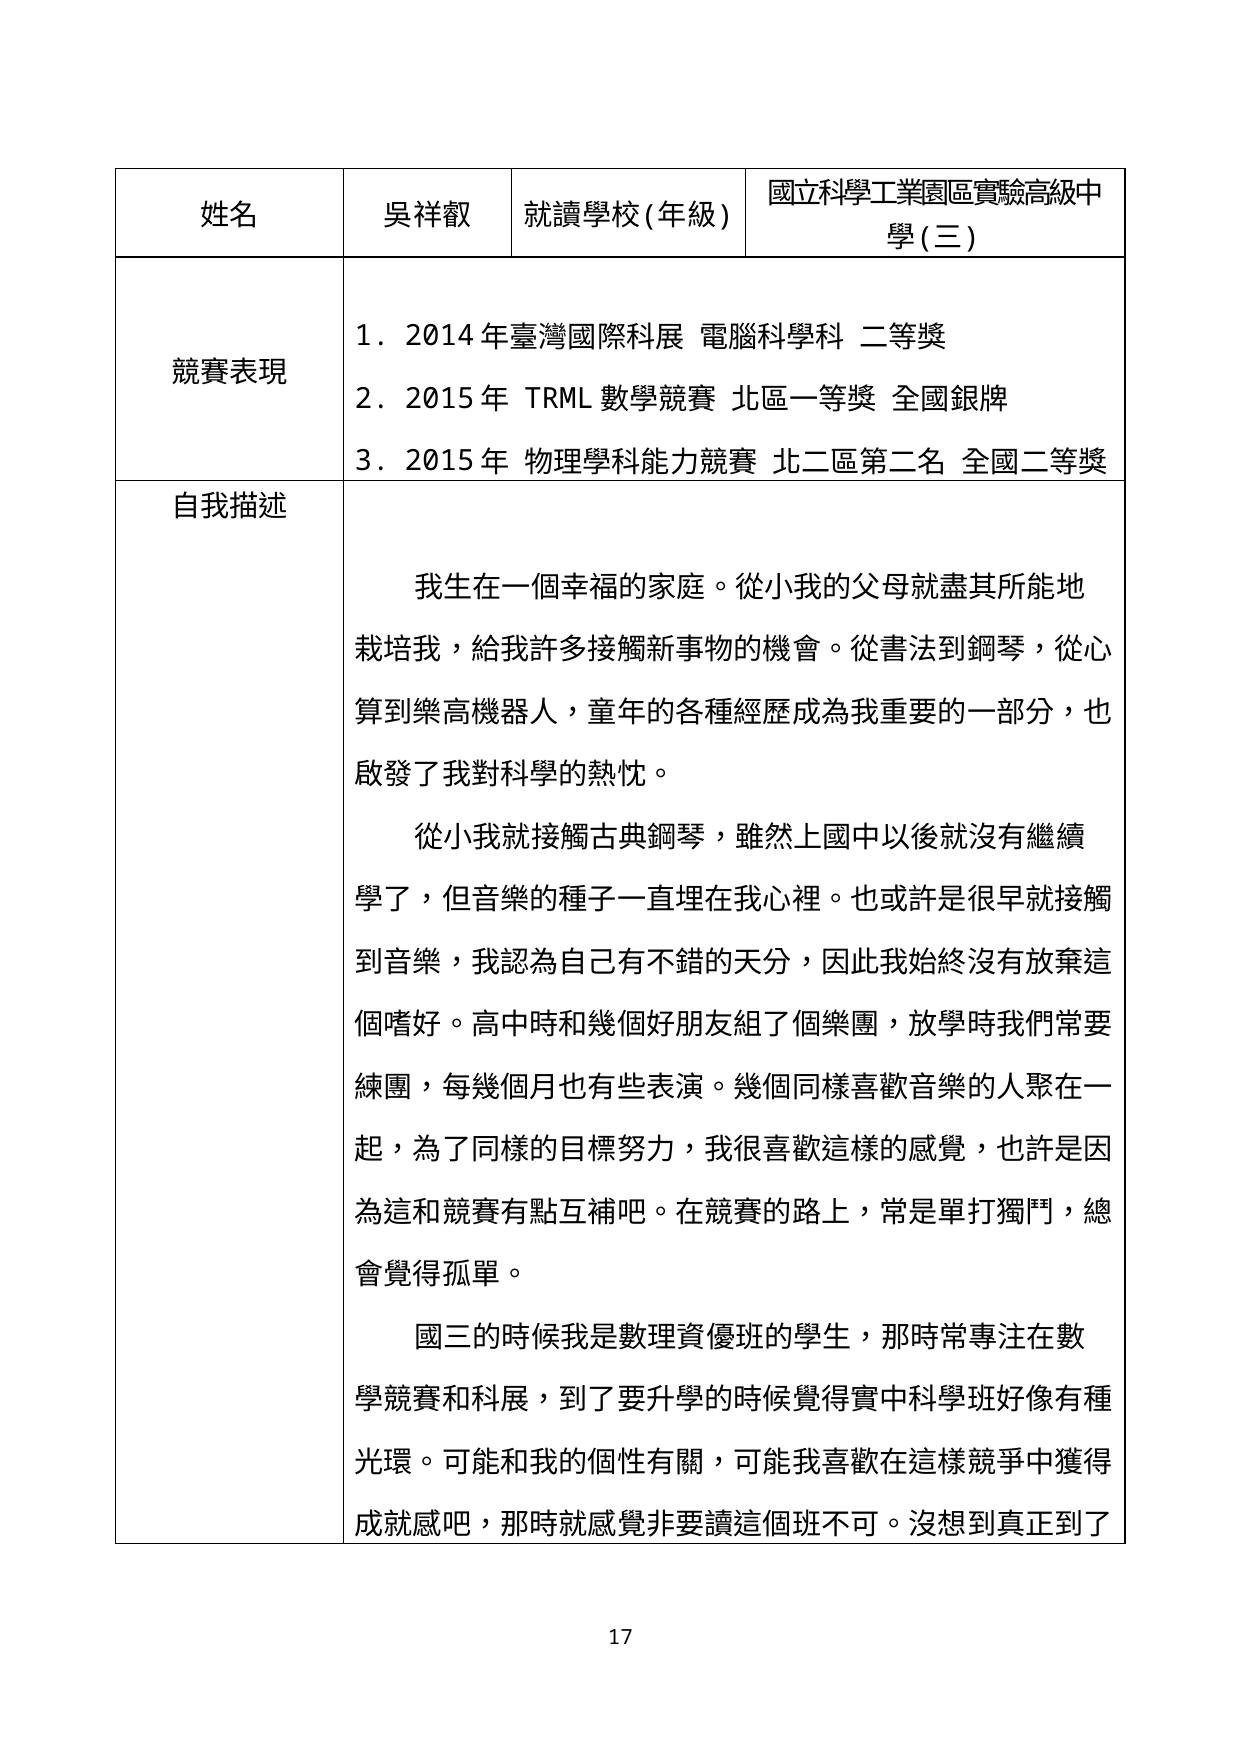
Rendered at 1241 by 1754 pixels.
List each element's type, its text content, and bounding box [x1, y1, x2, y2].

table_header 姓名 [116, 169, 343, 256]
table_header 國立科學工業園區實驗高級中學(三) [746, 169, 1124, 256]
table_cell 自我描述 [116, 481, 343, 1543]
table_header 就讀學校(年級) [512, 169, 745, 256]
table_cell 2014年臺灣國際科展 電腦科學科 二等獎 2015年 TRML數學競賽 北區一等獎 全國銀牌 2015年 物理學科能力競賽 北二區第二名 全國二等獎 [344, 258, 1124, 480]
table_cell 競賽表現 [116, 258, 343, 480]
table_header 吳祥叡 [344, 169, 511, 256]
table_cell 我生在一個幸福的家庭。從小我的父母就盡其所能地栽培我，給我許多接觸新事物的機會。從書法到鋼琴，從心算到樂高機器人，童年的各種經歷成為我重要的一部分，也啟發了我對科學的熱忱。 從小我就接觸古典鋼琴，雖然上國中以後就沒有繼續學了，但音樂的種子一直埋在我心裡。也或許是很早就接觸到音樂，我認為自己有不錯的天分，因此我始終沒有放棄這個嗜好。高中時和幾個好朋友組了個樂團，放學時我們常要練團，每幾個月也有些表演。幾個同樣喜歡音樂的人聚在一起，為了同樣的目標努力，我很喜歡這樣的感覺，也許是因為這和競賽有點互補吧。在競賽的路上，常是單打獨鬥，總會覺得孤單。 國三的時候我是數理資優班的學生，那時常專注在數學競賽和科展，到了要升學的時候覺得實中科學班好像有種光環。可能和我的個性有關，可能我喜歡在這樣競爭中獲得成就感吧，那時就感覺非要讀這個班不可。沒想到真正到了 [344, 481, 1124, 1543]
